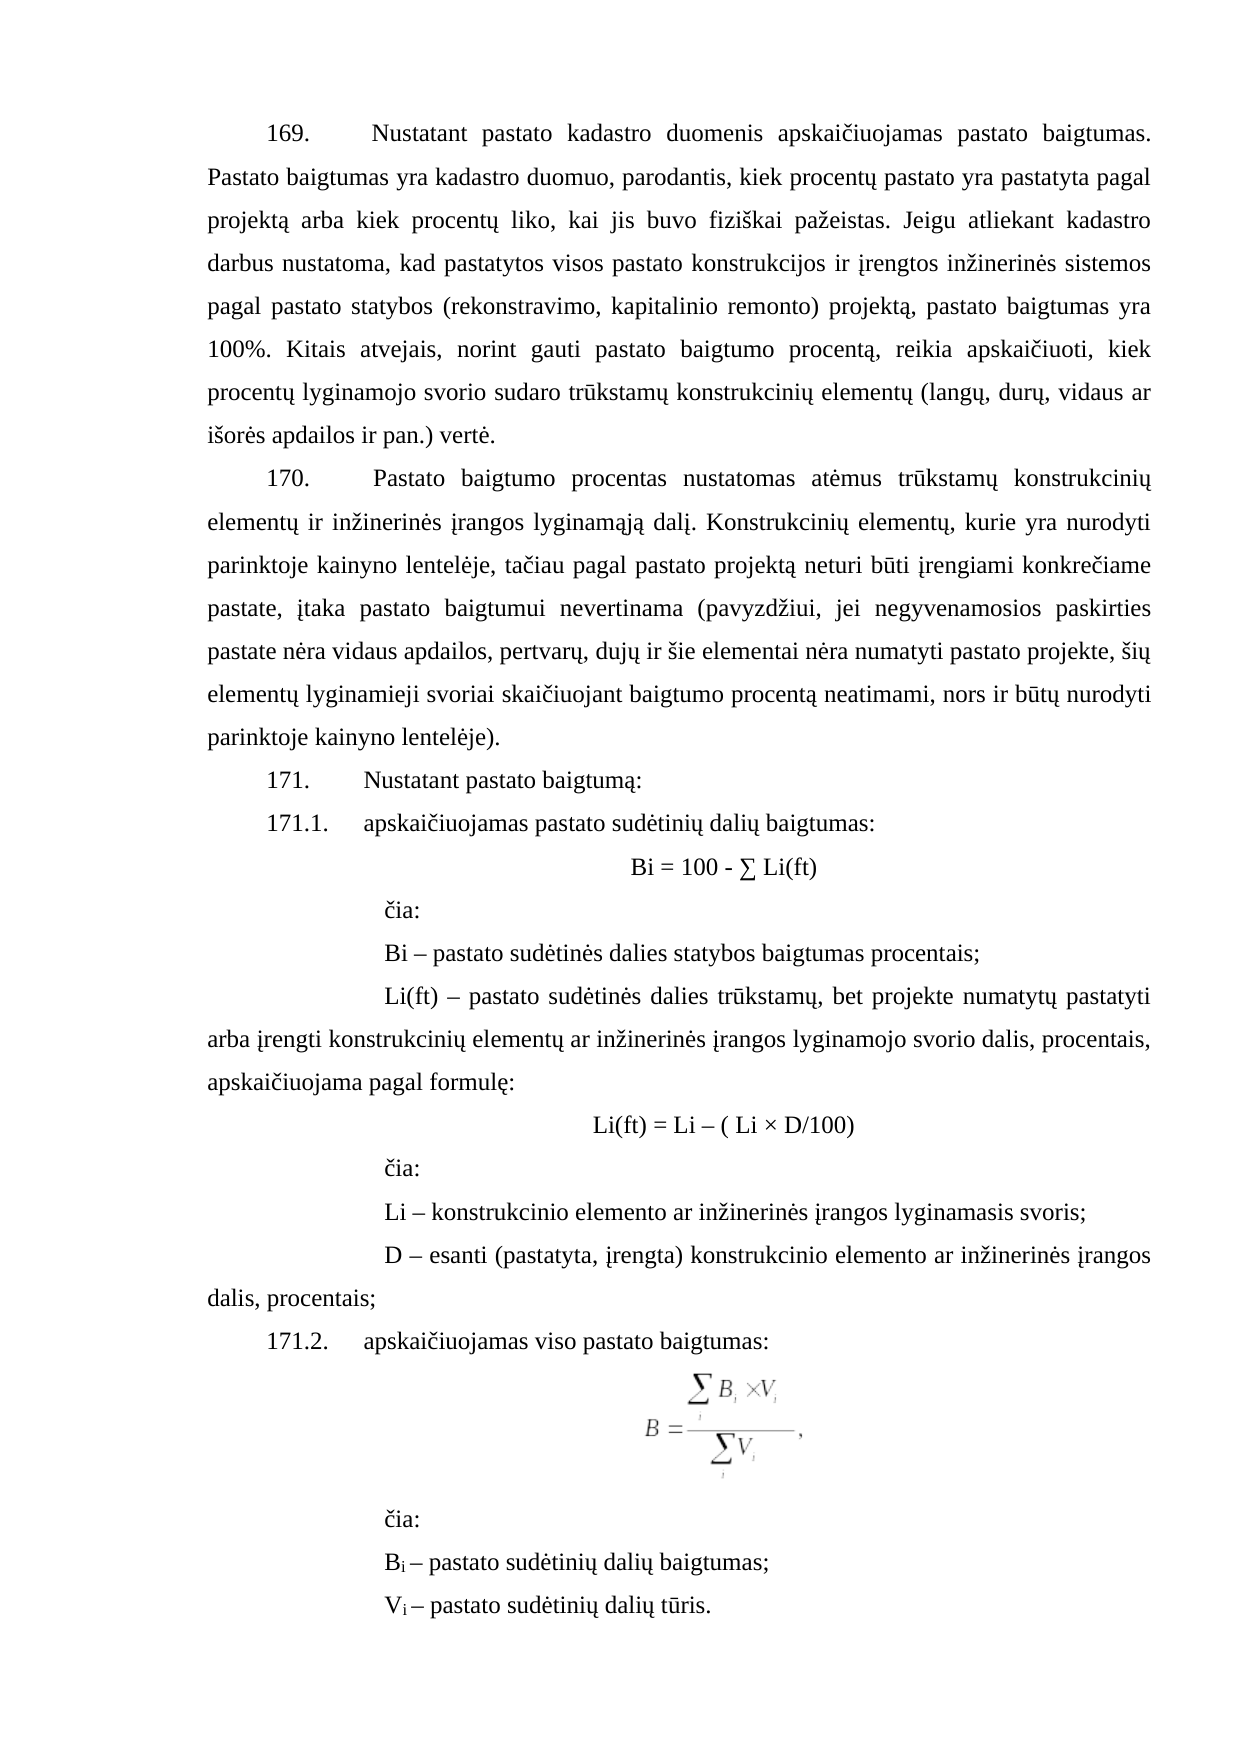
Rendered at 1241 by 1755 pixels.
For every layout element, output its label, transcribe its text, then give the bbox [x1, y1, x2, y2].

text Bi – pastato sudėtinių dalių baigtumas; [207, 1547, 1152, 1576]
text Li – konstrukcinio elemento ar inžinerinės įrangos lyginamasis svoris; [207, 1197, 1152, 1225]
text Bi – pastato sudėtinės dalies statybos baigtumas procentais; [207, 938, 1152, 967]
text čia: [207, 1504, 1152, 1533]
text Li(ft) – pastato sudėtinės dalies trūkstamų, bet projekte numatytų pastatyti arba įrengti konstrukcinių elementų ar inžinerinės įrangos lyginamojo svorio dalis, procentais, apskaičiuojama pagal formulę: [207, 981, 1152, 1096]
text 171.2. apskaičiuojamas viso pastato baigtumas: [207, 1326, 1152, 1355]
text čia: [207, 1153, 1152, 1182]
text D – esanti (pastatyta, įrengta) konstrukcinio elemento ar inžinerinės įrangos dalis, procentais; [207, 1240, 1152, 1312]
text Bi = 100 - ∑ Li(ft) [207, 852, 1152, 880]
text 171.1. apskaičiuojamas pastato sudėtinių dalių baigtumas: [207, 808, 1152, 837]
text Li(ft) = Li – ( Li × D/100) [207, 1110, 1152, 1139]
text Vi – pastato sudėtinių dalių tūris. [207, 1590, 1152, 1619]
text 169. Nustatant pastato kadastro duomenis apskaičiuojamas pastato baigtumas. Pastato baigtumas yra kadastro duomuo, parodantis, kiek procentų pastato yra pastatyta pagal projektą arba kiek procentų liko, kai jis buvo fiziškai pažeistas. Jeigu atliekant kadastro darbus nustatoma, kad pastatytos visos pastato konstrukcijos ir įrengtos inžinerinės sistemos pagal pastato statybos (rekonstravimo, kapitalinio remonto) projektą, pastato baigtumas yra 100%. Kitais atvejais, norint gauti pastato baigtumo procentą, reikia apskaičiuoti, kiek procentų lyginamojo svorio sudaro trūkstamų konstrukcinių elementų (langų, durų, vidaus ar išorės apdailos ir pan.) vertė. [207, 118, 1152, 449]
text čia: [207, 895, 1152, 923]
text 171. Nustatant pastato baigtumą: [207, 765, 1152, 794]
text 170. Pastato baigtumo procentas nustatomas atėmus trūkstamų konstrukcinių elementų ir inžinerinės įrangos lyginamąją dalį. Konstrukcinių elementų, kurie yra nurodyti parinktoje kainyno lentelėje, tačiau pagal pastato projektą neturi būti įrengiami konkrečiame pastate, įtaka pastato baigtumui nevertinama (pavyzdžiui, jei negyvenamosios paskirties pastate nėra vidaus apdailos, pertvarų, dujų ir šie elementai nėra numatyti pastato projekte, šių elementų lyginamieji svoriai skaičiuojant baigtumo procentą neatimami, nors ir būtų nurodyti parinktoje kainyno lentelėje). [207, 463, 1152, 751]
